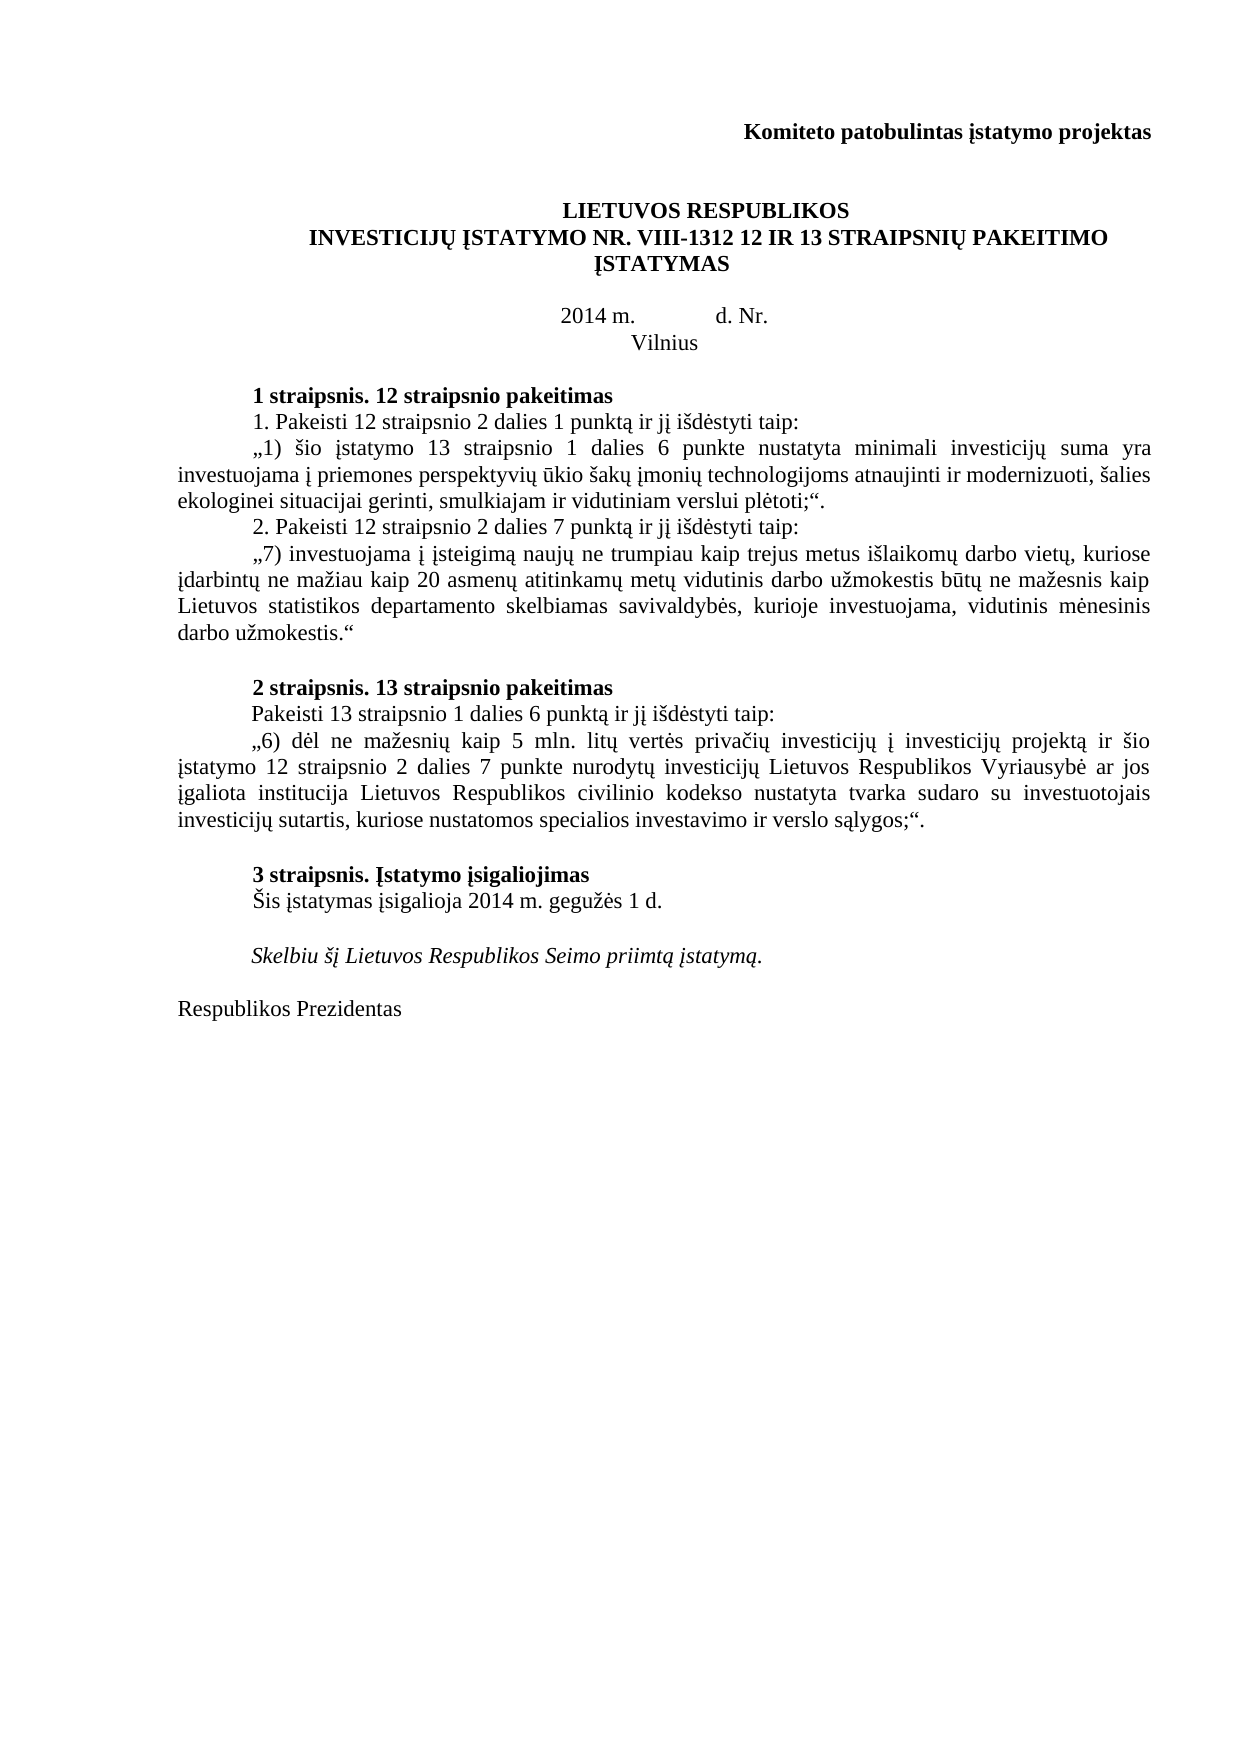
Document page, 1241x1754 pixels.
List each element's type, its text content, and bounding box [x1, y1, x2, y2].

text 1. Pakeisti 12 straipsnio 2 dalies 1 punktą ir jį išdėstyti taip: [252, 408, 1152, 434]
text INVESTICIJŲ ĮSTATYMO NR. VIII-1312 12 IR 13 STRAIPSNIŲ PAKEITIMO ĮSTATYMAS [177, 223, 1152, 276]
text Skelbiu šį Lietuvos Respublikos Seimo priimtą įstatymą. [177, 942, 1152, 969]
text 2 straipsnis. 13 straipsnio pakeitimas [177, 674, 1152, 700]
text „7) investuojama į įsteigimą naujų ne trumpiau kaip trejus metus išlaikomų darbo vietų, kuriose įdarbintų ne mažiau kaip 20 asmenų atitinkamų metų vidutinis darbo užmokestis būtų ne mažesnis kaip Lietuvos statistikos departamento skelbiamas savivaldybės, kurioje investuojama, vidutinis mėnesinis darbo užmokestis.“ [177, 540, 1152, 645]
text Respublikos Prezidentas [177, 995, 1152, 1021]
text Vilnius [177, 329, 1152, 355]
text 2014 m. d. Nr. [177, 303, 1152, 329]
text Šis įstatymas įsigalioja 2014 m. gegužės 1 d. [177, 887, 1152, 913]
text 2. Pakeisti 12 straipsnio 2 dalies 7 punktą ir jį išdėstyti taip: [252, 513, 1152, 540]
text „6) dėl ne mažesnių kaip 5 mln. litų vertės privačių investicijų į investicijų projektą ir šio įstatymo 12 straipsnio 2 dalies 7 punkte nurodytų investicijų Lietuvos Respublikos Vyriausybė ar jos įgaliota institucija Lietuvos Respublikos civilinio kodekso nustatyta tvarka sudaro su investuotojais investicijų sutartis, kuriose nustatomos specialios investavimo ir verslo sąlygos;“. [177, 727, 1152, 832]
text „1) šio įstatymo 13 straipsnio 1 dalies 6 punkte nustatyta minimali investicijų suma yra investuojama į priemones perspektyvių ūkio šakų įmonių technologijoms atnaujinti ir modernizuoti, šalies ekologinei situacijai gerinti, smulkiajam ir vidutiniam verslui plėtoti;“. [177, 434, 1152, 513]
text Komiteto patobulintas įstatymo projektas [717, 118, 1152, 144]
text 1 straipsnis. 12 straipsnio pakeitimas [177, 382, 1152, 408]
text 3 straipsnis. Įstatymo įsigaliojimas [177, 861, 1152, 887]
text Pakeisti 13 straipsnio 1 dalies 6 punktą ir jį išdėstyti taip: [177, 700, 1152, 727]
text LIETUVOS RESPUBLIKOS [177, 197, 1152, 223]
